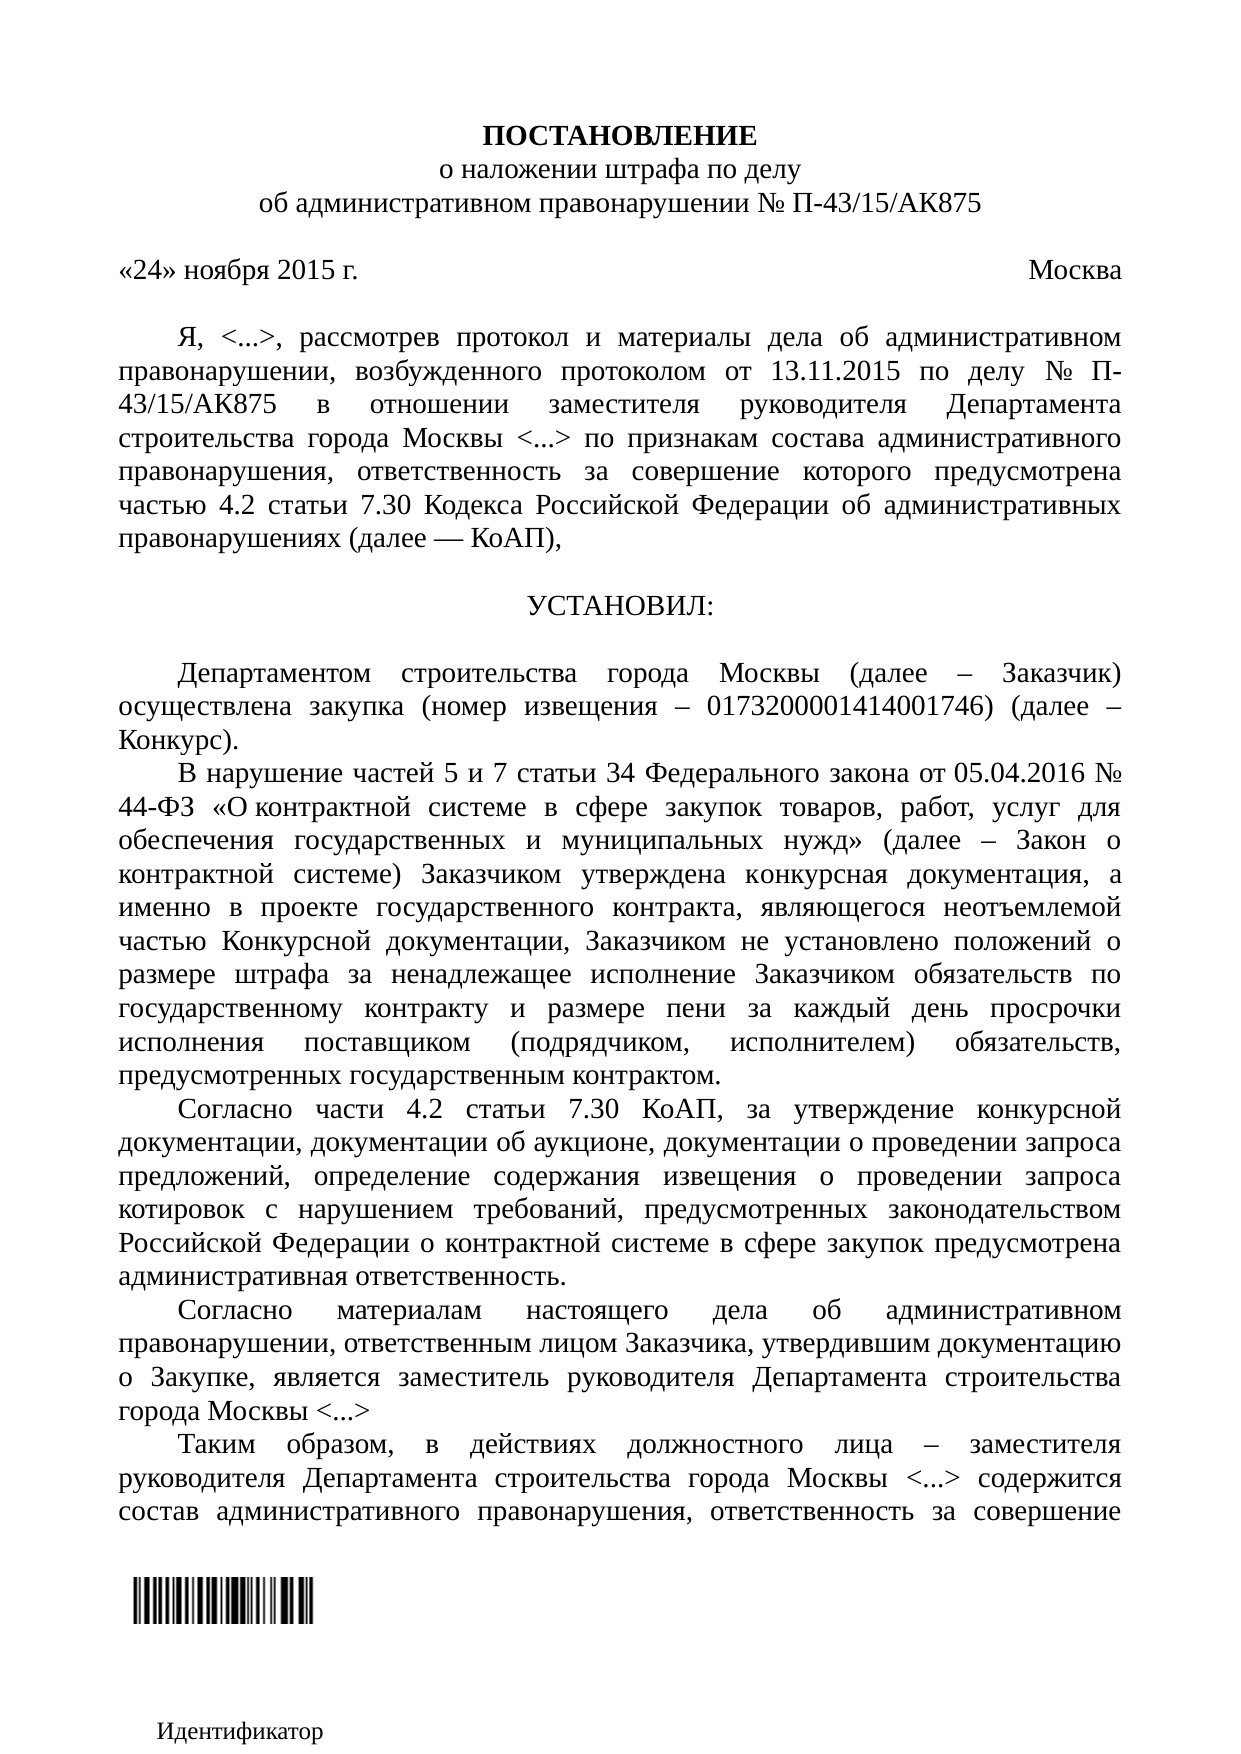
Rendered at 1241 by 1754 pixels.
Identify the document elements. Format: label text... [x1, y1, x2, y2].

text Департаментом строительства города Москвы (далее – Заказчик) осуществлена закупка (номер извещения – 0173200001414001746) (далее – Конкурс). [118, 655, 1122, 755]
text об административном правонарушении № П-43/15/АК875 [118, 185, 1122, 219]
text Согласно части 4.2 статьи 7.30 КоАП, за утверждение конкурсной документации, документации об аукционе, документации о проведении запроса предложений, определение содержания извещения о проведении запроса котировок с нарушением требований, предусмотренных законодательством Российской Федерации о контрактной системе в сфере закупок предусмотрена административная ответственность. [118, 1091, 1122, 1292]
text Согласно материалам настоящего дела об административном правонарушении, ответственным лицом Заказчика, утвердившим документацию о Закупке, является заместитель руководителя Департамента строительства города Москвы <...> [118, 1292, 1122, 1426]
picture [118, 1577, 331, 1624]
subtitle ПОСТАНОВЛЕНИЕ [118, 118, 1122, 152]
text о наложении штрафа по делу [118, 152, 1122, 185]
text «24» ноября 2015 г. Москва [118, 252, 1122, 286]
text Я, <...>, рассмотрев протокол и материалы дела об административном правонарушении, возбужденного протоколом от 13.11.2015 по делу № П-43/15/АК875 в отношении заместителя руководителя Департамента строительства города Москвы <...> по признакам состава административного правонарушения, ответственность за совершение которого предусмотрена частью 4.2 статьи 7.30 Кодекса Российской Федерации об административных правонарушениях (далее — КоАП), [118, 319, 1122, 554]
text УСТАНОВИЛ: [118, 588, 1122, 621]
text В нарушение частей 5 и 7 статьи 34 Федерального закона от 05.04.2016 № 44-ФЗ «О контрактной системе в сфере закупок товаров, работ, услуг для обеспечения государственных и муниципальных нужд» (далее – Закон о контрактной системе) Заказчиком утверждена конкурсная документация, а именно в проекте государственного контракта, являющегося неотъемлемой частью Конкурсной документации, Заказчиком не установлено положений о размере штрафа за ненадлежащее исполнение Заказчиком обязательств по государственному контракту и размере пени за каждый день просрочки исполнения поставщиком (подрядчиком, исполнителем) обязательств, предусмотренных государственным контрактом. [118, 755, 1122, 1091]
text Таким образом, в действиях должностного лица – заместителя руководителя Департамента строительства города Москвы <...> содержится состав административного правонарушения, ответственность за совершение [118, 1426, 1122, 1527]
